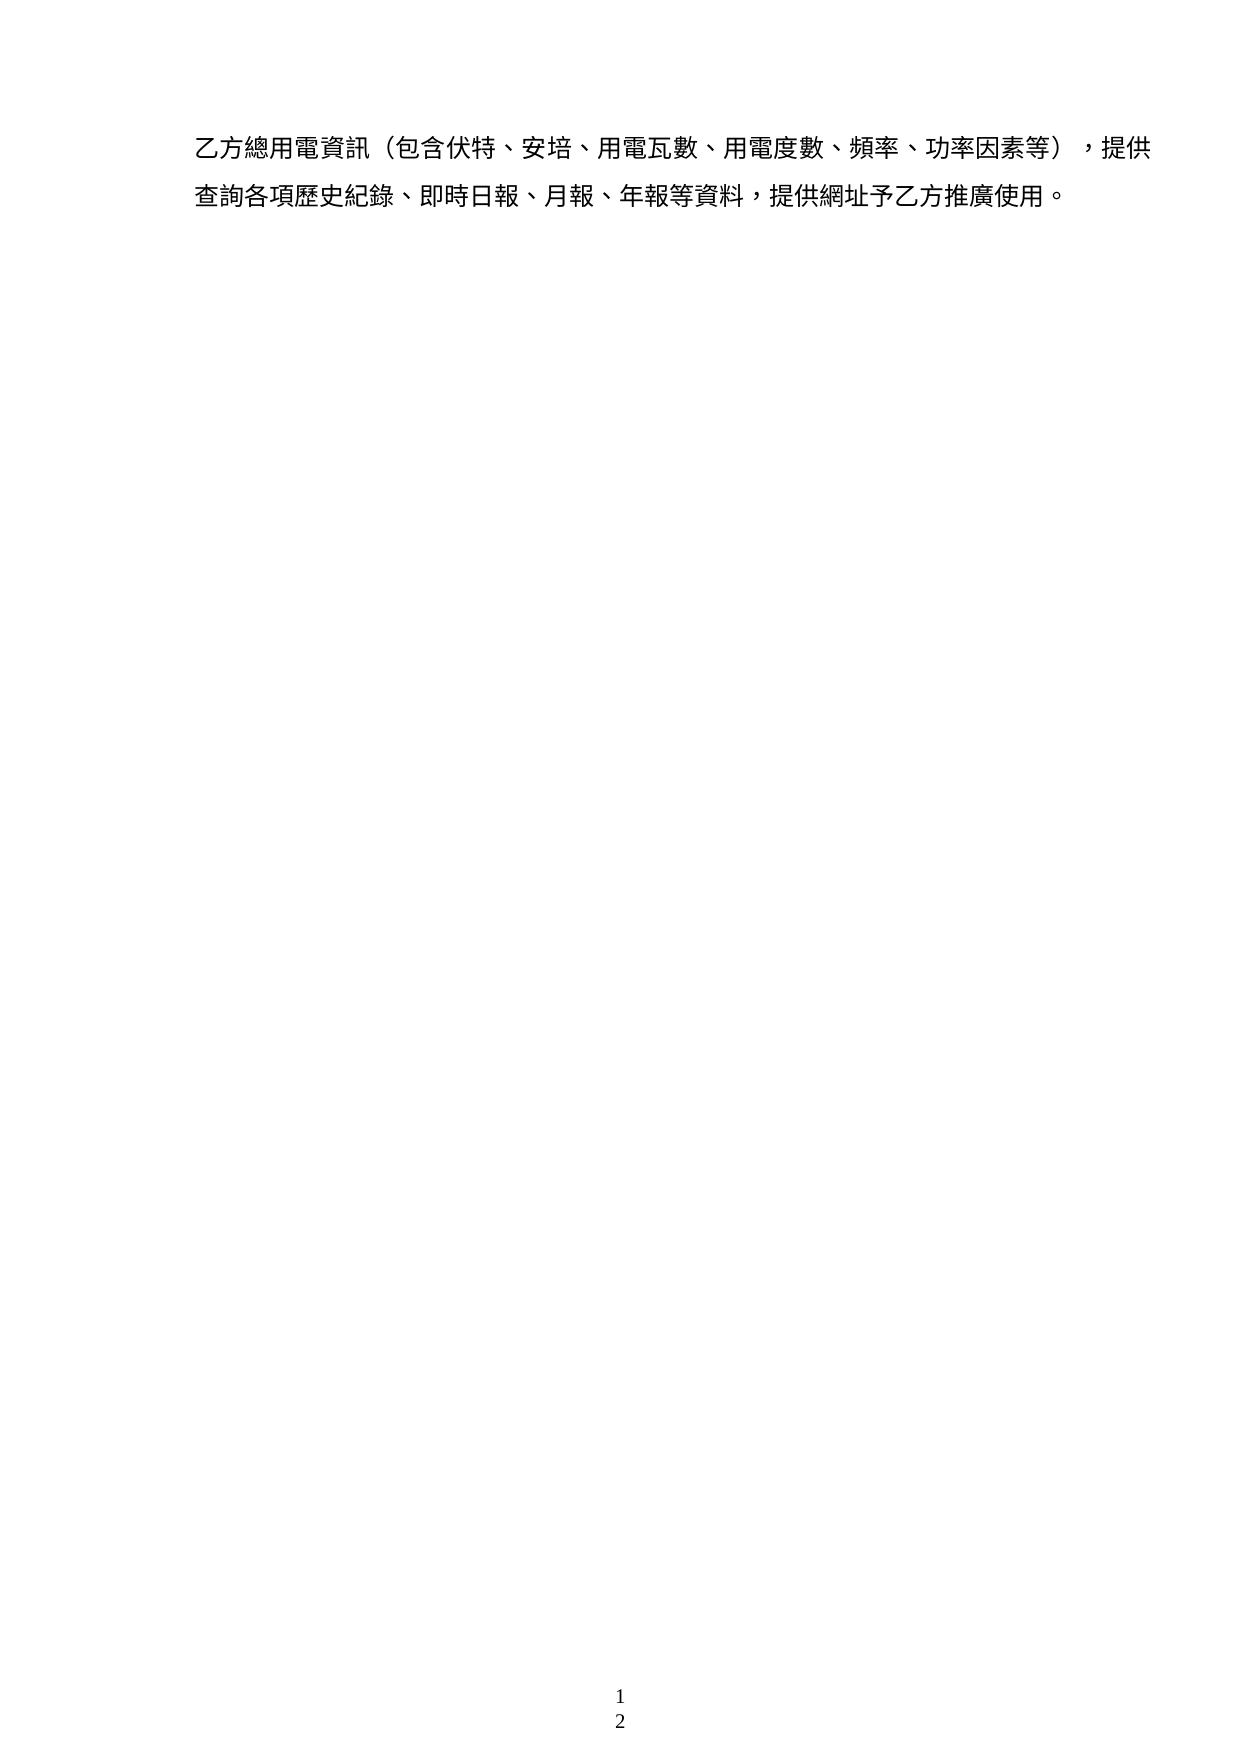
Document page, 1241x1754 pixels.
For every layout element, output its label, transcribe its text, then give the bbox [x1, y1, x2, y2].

table_cell 乙方總用電資訊（包含伏特、安培、用電瓦數、用電度數、頻率、功率因素等），提供查詢各項歷史紀錄、即時日報、月報、年報等資料，提供網址予乙方推廣使用。 [91, 119, 1156, 214]
